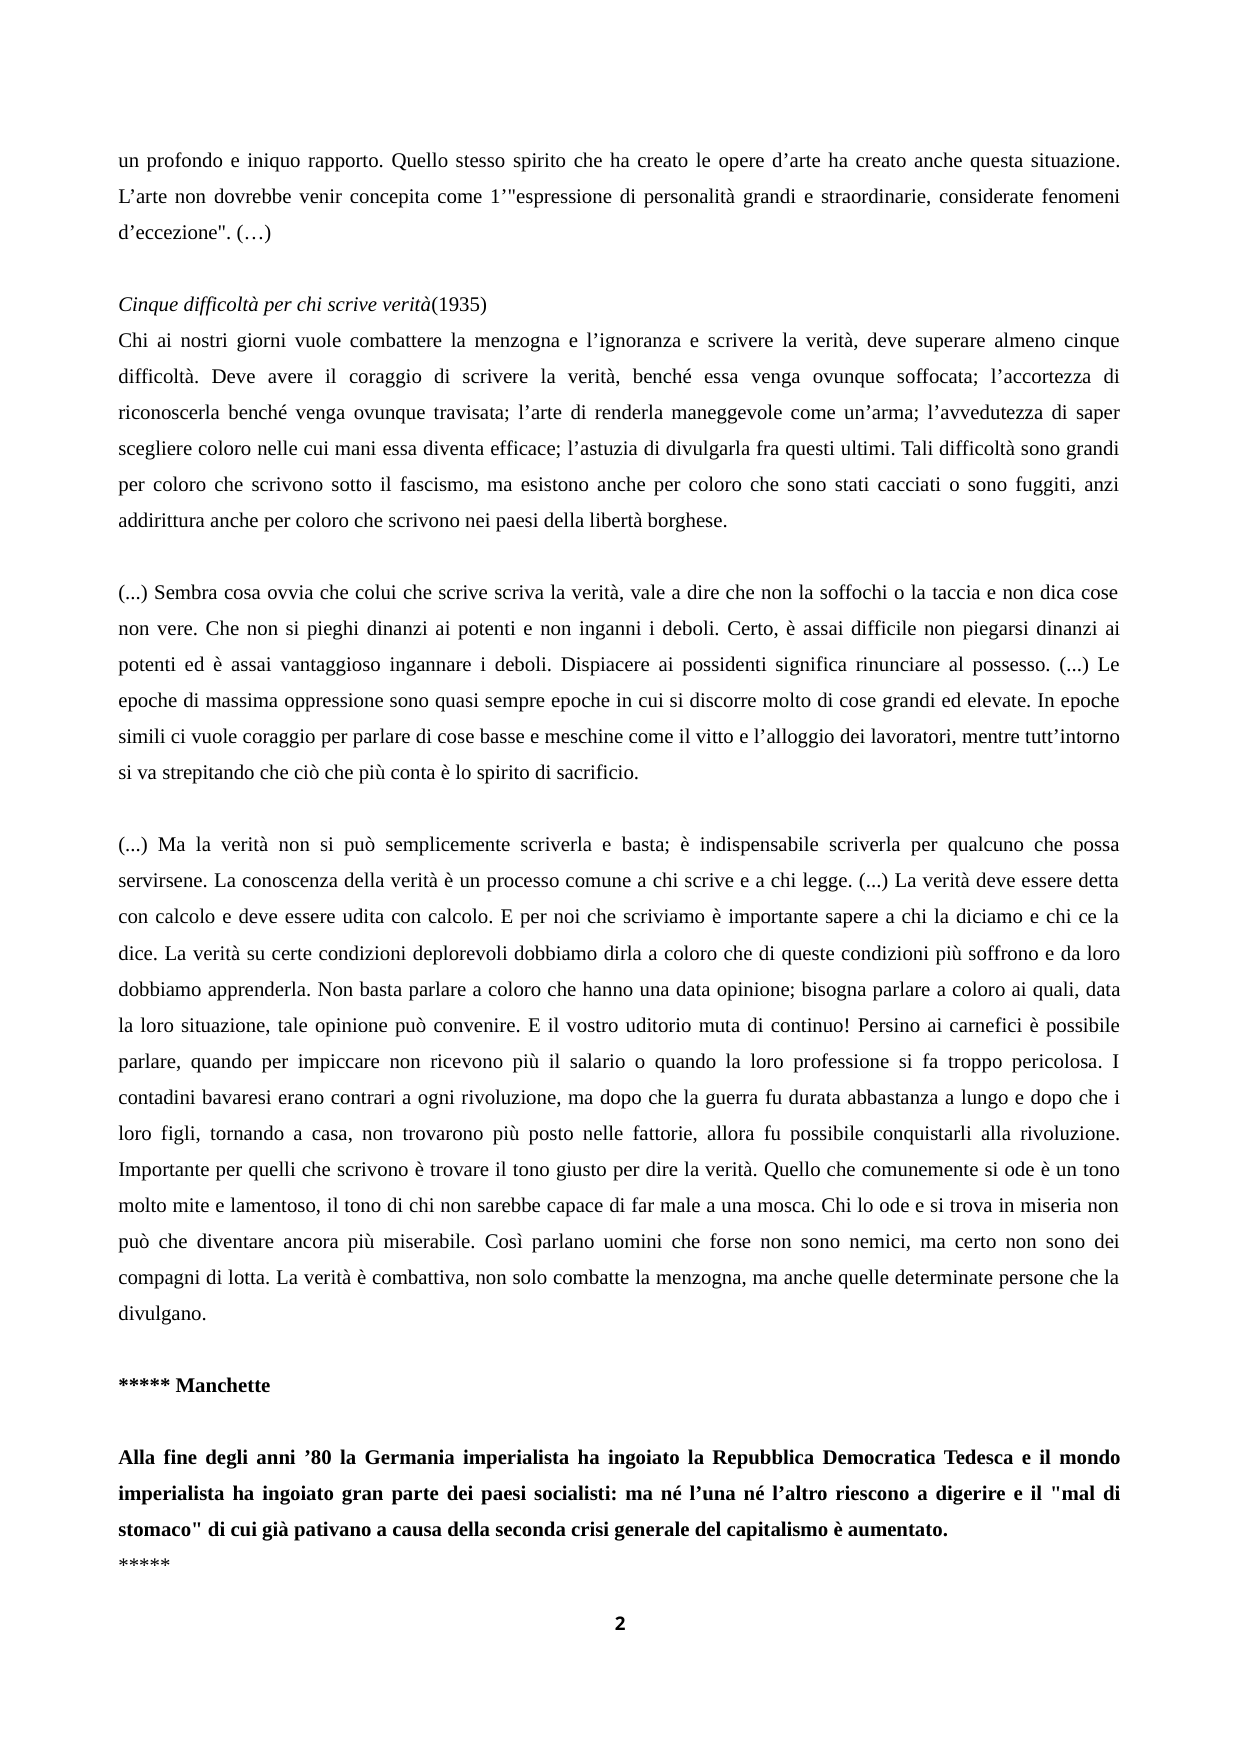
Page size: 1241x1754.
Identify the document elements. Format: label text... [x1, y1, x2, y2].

text (...) Sembra cosa ovvia che colui che scrive scriva la verità, vale a dire che non la soffochi o la taccia e non dica cose non vere. Che non si pieghi dinanzi ai potenti e non inganni i deboli. Certo, è assai difficile non piegarsi dinanzi ai potenti ed è assai vantaggioso ingannare i deboli. Dispiacere ai possidenti significa rinunciare al possesso. (...) Le epoche di massima oppressione sono quasi sempre epoche in cui si discorre molto di cose grandi ed elevate. In epoche simili ci vuole coraggio per parlare di cose basse e meschine come il vitto e l’alloggio dei lavoratori, mentre tutt’intorno si va strepitando che ciò che più conta è lo spirito di sacrificio. [118, 580, 1122, 784]
text Chi ai nostri giorni vuole combattere la menzogna e l’ignoranza e scrivere la verità, deve superare almeno cinque difficoltà. Deve avere il coraggio di scrivere la verità, benché essa venga ovunque soffocata; l’accortezza di riconoscerla benché venga ovunque travisata; l’arte di renderla maneggevole come un’arma; l’avvedutezza di saper scegliere coloro nelle cui mani essa diventa efficace; l’astuzia di divulgarla fra questi ultimi. Tali difficoltà sono grandi per coloro che scrivono sotto il fascismo, ma esistono anche per coloro che sono stati cacciati o sono fuggiti, anzi addirittura anche per coloro che scrivono nei paesi della libertà borghese. [118, 328, 1122, 532]
text ***** Manchette [118, 1373, 1122, 1397]
text un profondo e iniquo rapporto. Quello stesso spirito che ha creato le opere d’arte ha creato anche questa situazione. L’arte non dovrebbe venir concepita come 1’"espressione di personalità grandi e straordinarie, considerate fenomeni d’eccezione". (…) [118, 148, 1122, 244]
text ***** [118, 1553, 1122, 1577]
text (...) Ma la verità non si può semplicemente scriverla e basta; è indispensabile scriverla per qualcuno che possa servirsene. La conoscenza della verità è un processo comune a chi scrive e a chi legge. (...) La verità deve essere detta con calcolo e deve essere udita con calcolo. E per noi che scriviamo è importante sapere a chi la diciamo e chi ce la dice. La verità su certe condizioni deplorevoli dobbiamo dirla a coloro che di queste condizioni più soffrono e da loro dobbiamo apprenderla. Non basta parlare a coloro che hanno una data opinione; bisogna parlare a coloro ai quali, data la loro situazione, tale opinione può convenire. E il vostro uditorio muta di continuo! Persino ai carnefici è possibile parlare, quando per impiccare non ricevono più il salario o quando la loro professione si fa troppo pericolosa. I contadini bavaresi erano contrari a ogni rivoluzione, ma dopo che la guerra fu durata abbastanza a lungo e dopo che i loro figli, tornando a casa, non trovarono più posto nelle fattorie, allora fu possibile conquistarli alla rivoluzione. Importante per quelli che scrivono è trovare il tono giusto per dire la verità. Quello che comunemente si ode è un tono molto mite e lamentoso, il tono di chi non sarebbe capace di far male a una mosca. Chi lo ode e si trova in miseria non può che diventare ancora più miserabile. Così parlano uomini che forse non sono nemici, ma certo non sono dei compagni di lotta. La verità è combattiva, non solo combatte la menzogna, ma anche quelle determinate persone che la divulgano. [118, 832, 1122, 1325]
text Cinque difficoltà per chi scrive verità(1935) [118, 292, 1122, 316]
text Alla fine degli anni ’80 la Germania imperialista ha ingoiato la Repubblica Democratica Tedesca e il mondo imperialista ha ingoiato gran parte dei paesi socialisti: ma né l’una né l’altro riescono a digerire e il "mal di stomaco" di cui già pativano a causa della seconda crisi generale del capitalismo è aumentato. [118, 1445, 1122, 1541]
